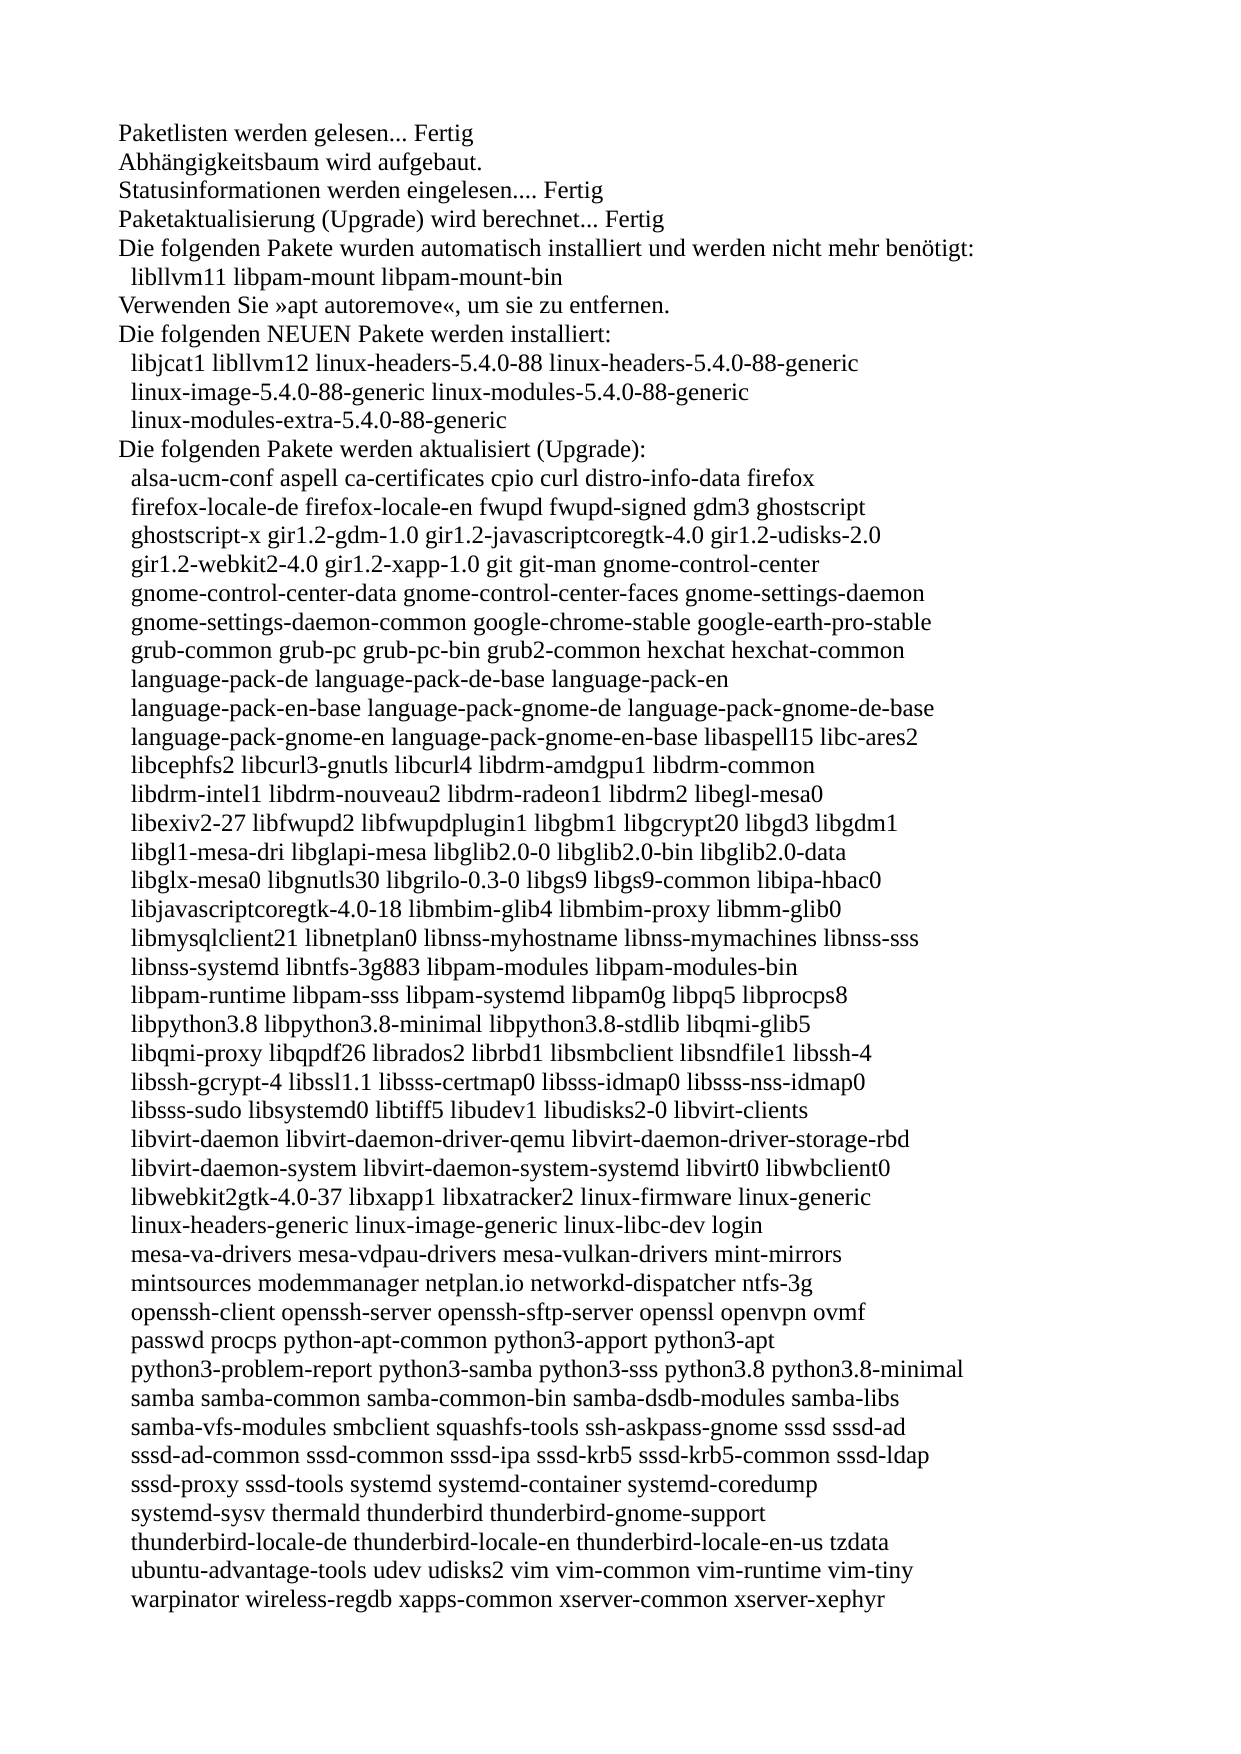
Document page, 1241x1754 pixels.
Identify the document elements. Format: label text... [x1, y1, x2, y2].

text linux-image-5.4.0-88-generic linux-modules-5.4.0-88-generic [118, 377, 1122, 406]
text mintsources modemmanager netplan.io networkd-dispatcher ntfs-3g [118, 1268, 1122, 1297]
text language-pack-en-base language-pack-gnome-de language-pack-gnome-de-base [118, 693, 1122, 722]
text libgl1-mesa-dri libglapi-mesa libglib2.0-0 libglib2.0-bin libglib2.0-data [118, 837, 1122, 866]
text libcephfs2 libcurl3-gnutls libcurl4 libdrm-amdgpu1 libdrm-common [118, 751, 1122, 779]
text libnss-systemd libntfs-3g883 libpam-modules libpam-modules-bin [118, 952, 1122, 981]
text mesa-va-drivers mesa-vdpau-drivers mesa-vulkan-drivers mint-mirrors [118, 1239, 1122, 1268]
text Paketlisten werden gelesen... Fertig [118, 118, 1122, 147]
text firefox-locale-de firefox-locale-en fwupd fwupd-signed gdm3 ghostscript [118, 492, 1122, 521]
text libjcat1 libllvm12 linux-headers-5.4.0-88 linux-headers-5.4.0-88-generic [118, 348, 1122, 377]
text ghostscript-x gir1.2-gdm-1.0 gir1.2-javascriptcoregtk-4.0 gir1.2-udisks-2.0 [118, 521, 1122, 549]
text alsa-ucm-conf aspell ca-certificates cpio curl distro-info-data firefox [118, 463, 1122, 492]
text libmysqlclient21 libnetplan0 libnss-myhostname libnss-mymachines libnss-sss [118, 923, 1122, 952]
text gir1.2-webkit2-4.0 gir1.2-xapp-1.0 git git-man gnome-control-center [118, 549, 1122, 578]
text warpinator wireless-regdb xapps-common xserver-common xserver-xephyr [118, 1584, 1122, 1613]
text libpam-runtime libpam-sss libpam-systemd libpam0g libpq5 libprocps8 [118, 981, 1122, 1009]
text libsss-sudo libsystemd0 libtiff5 libudev1 libudisks2-0 libvirt-clients [118, 1096, 1122, 1124]
text python3-problem-report python3-samba python3-sss python3.8 python3.8-minimal [118, 1354, 1122, 1383]
text libvirt-daemon-system libvirt-daemon-system-systemd libvirt0 libwbclient0 [118, 1153, 1122, 1182]
text libglx-mesa0 libgnutls30 libgrilo-0.3-0 libgs9 libgs9-common libipa-hbac0 [118, 866, 1122, 894]
text systemd-sysv thermald thunderbird thunderbird-gnome-support [118, 1498, 1122, 1527]
text Statusinformationen werden eingelesen.... Fertig [118, 176, 1122, 204]
text libwebkit2gtk-4.0-37 libxapp1 libxatracker2 linux-firmware linux-generic [118, 1182, 1122, 1211]
text libjavascriptcoregtk-4.0-18 libmbim-glib4 libmbim-proxy libmm-glib0 [118, 894, 1122, 923]
text libvirt-daemon libvirt-daemon-driver-qemu libvirt-daemon-driver-storage-rbd [118, 1124, 1122, 1153]
text Die folgenden Pakete wurden automatisch installiert und werden nicht mehr benötigt: [118, 233, 1122, 262]
text libqmi-proxy libqpdf26 librados2 librbd1 libsmbclient libsndfile1 libssh-4 [118, 1038, 1122, 1067]
text language-pack-gnome-en language-pack-gnome-en-base libaspell15 libc-ares2 [118, 722, 1122, 751]
text language-pack-de language-pack-de-base language-pack-en [118, 664, 1122, 693]
text Die folgenden Pakete werden aktualisiert (Upgrade): [118, 434, 1122, 463]
text sssd-ad-common sssd-common sssd-ipa sssd-krb5 sssd-krb5-common sssd-ldap [118, 1441, 1122, 1469]
text Verwenden Sie »apt autoremove«, um sie zu entfernen. [118, 291, 1122, 319]
text ubuntu-advantage-tools udev udisks2 vim vim-common vim-runtime vim-tiny [118, 1556, 1122, 1584]
text gnome-control-center-data gnome-control-center-faces gnome-settings-daemon [118, 578, 1122, 607]
text samba-vfs-modules smbclient squashfs-tools ssh-askpass-gnome sssd sssd-ad [118, 1412, 1122, 1441]
text libdrm-intel1 libdrm-nouveau2 libdrm-radeon1 libdrm2 libegl-mesa0 [118, 779, 1122, 808]
text samba samba-common samba-common-bin samba-dsdb-modules samba-libs [118, 1383, 1122, 1412]
text thunderbird-locale-de thunderbird-locale-en thunderbird-locale-en-us tzdata [118, 1527, 1122, 1556]
text libpython3.8 libpython3.8-minimal libpython3.8-stdlib libqmi-glib5 [118, 1009, 1122, 1038]
text Paketaktualisierung (Upgrade) wird berechnet... Fertig [118, 204, 1122, 233]
text Die folgenden NEUEN Pakete werden installiert: [118, 319, 1122, 348]
text sssd-proxy sssd-tools systemd systemd-container systemd-coredump [118, 1469, 1122, 1498]
text linux-headers-generic linux-image-generic linux-libc-dev login [118, 1211, 1122, 1239]
text libssh-gcrypt-4 libssl1.1 libsss-certmap0 libsss-idmap0 libsss-nss-idmap0 [118, 1067, 1122, 1096]
text linux-modules-extra-5.4.0-88-generic [118, 406, 1122, 434]
text Abhängigkeitsbaum wird aufgebaut. [118, 147, 1122, 176]
text gnome-settings-daemon-common google-chrome-stable google-earth-pro-stable [118, 607, 1122, 636]
text openssh-client openssh-server openssh-sftp-server openssl openvpn ovmf [118, 1297, 1122, 1326]
text grub-common grub-pc grub-pc-bin grub2-common hexchat hexchat-common [118, 636, 1122, 664]
text libllvm11 libpam-mount libpam-mount-bin [118, 262, 1122, 291]
text passwd procps python-apt-common python3-apport python3-apt [118, 1326, 1122, 1354]
text libexiv2-27 libfwupd2 libfwupdplugin1 libgbm1 libgcrypt20 libgd3 libgdm1 [118, 808, 1122, 837]
